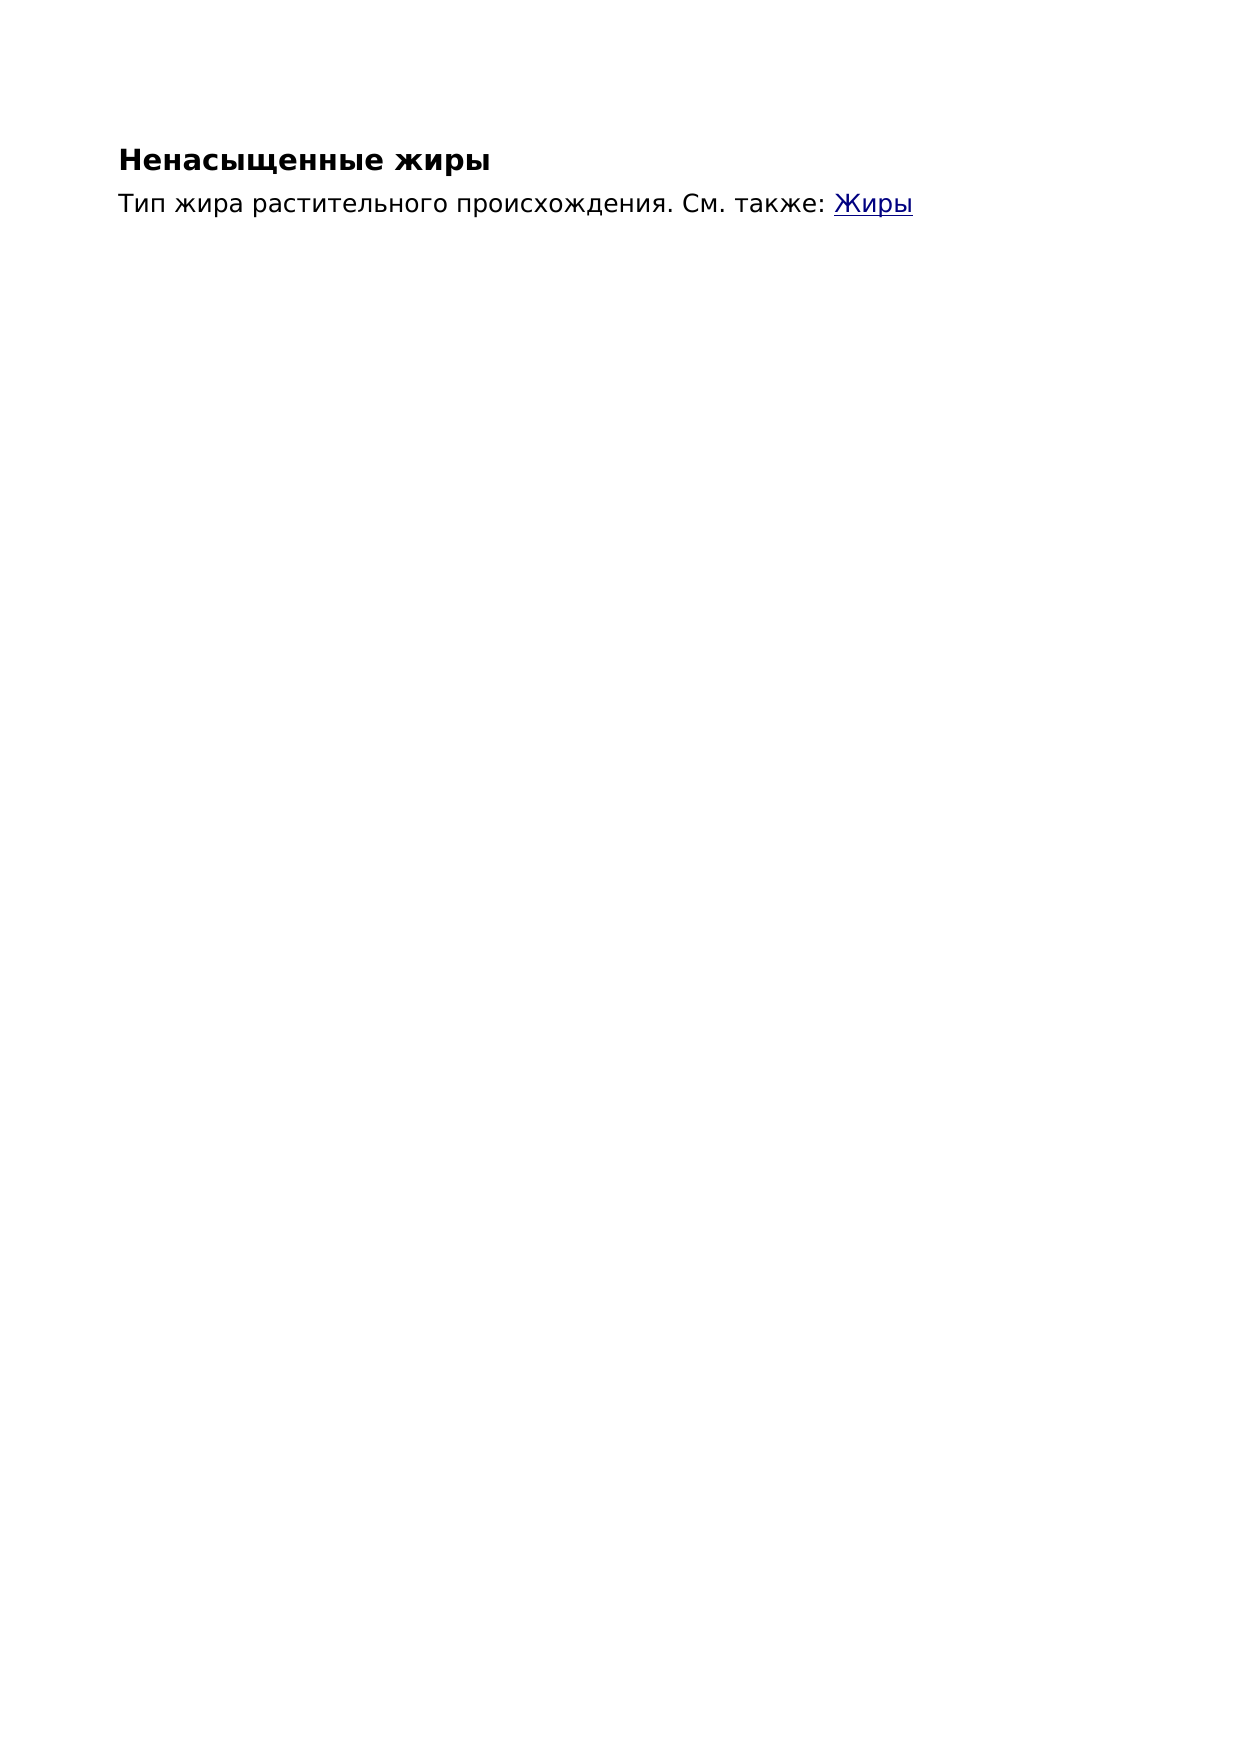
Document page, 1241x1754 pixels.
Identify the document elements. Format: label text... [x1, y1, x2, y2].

subtitle Ненасыщенные жиры [118, 143, 1122, 177]
text Тип жира растительного происхождения. См. также: Жиры [118, 189, 1122, 219]
